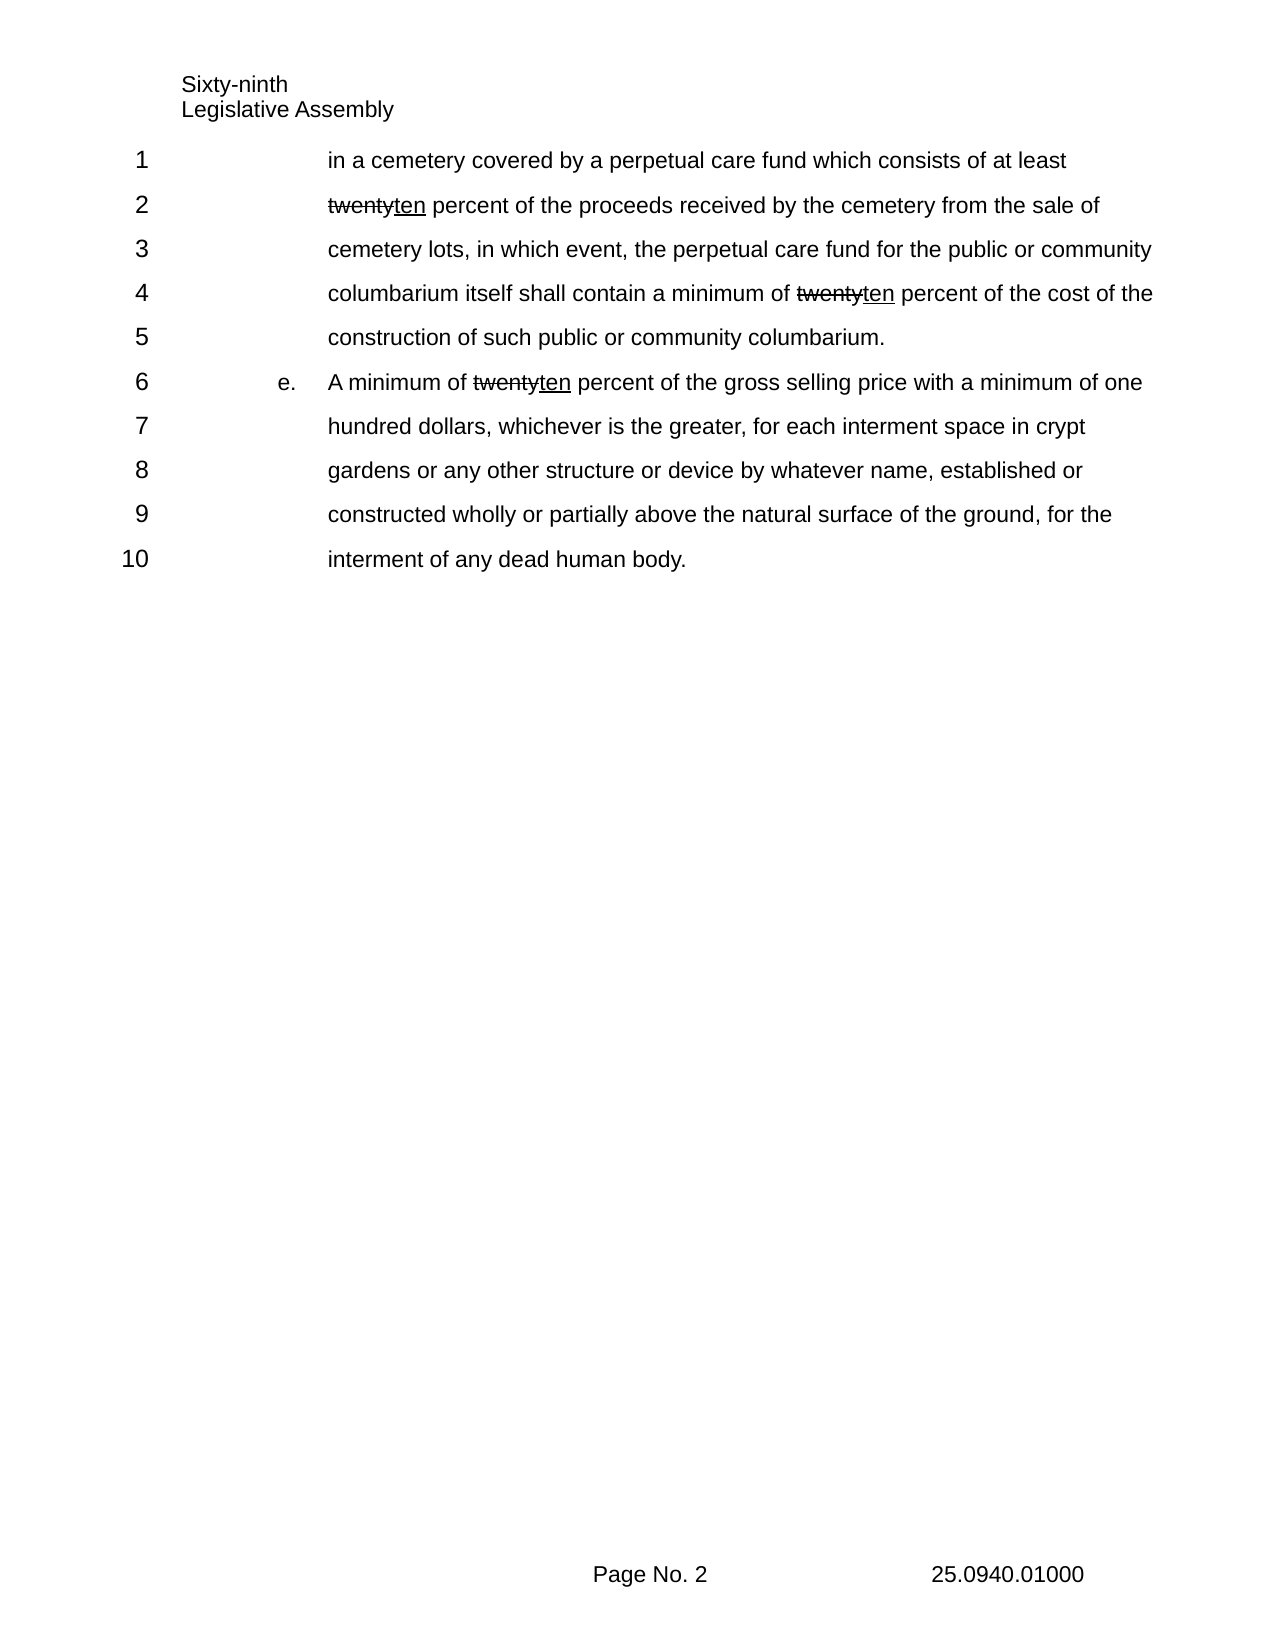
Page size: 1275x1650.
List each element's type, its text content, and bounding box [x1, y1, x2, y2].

text e. A minimum of twentyten percent of the gross selling price with a minimum of one hundred dollars, whichever is the greater, for each interment space in crypt gardens or any other structure or device by whatever name, established or constructed wholly or partially above the natural surface of the ground, for the interment of any dead human body. [181, 355, 1154, 576]
text in a cemetery covered by a perpetual care fund which consists of at least twentyten percent of the proceeds received by the cemetery from the sale of cemetery lots, in which event, the perpetual care fund for the public or community columbarium itself shall contain a minimum of twentyten percent of the cost of the construction of such public or community columbarium. [181, 133, 1154, 355]
